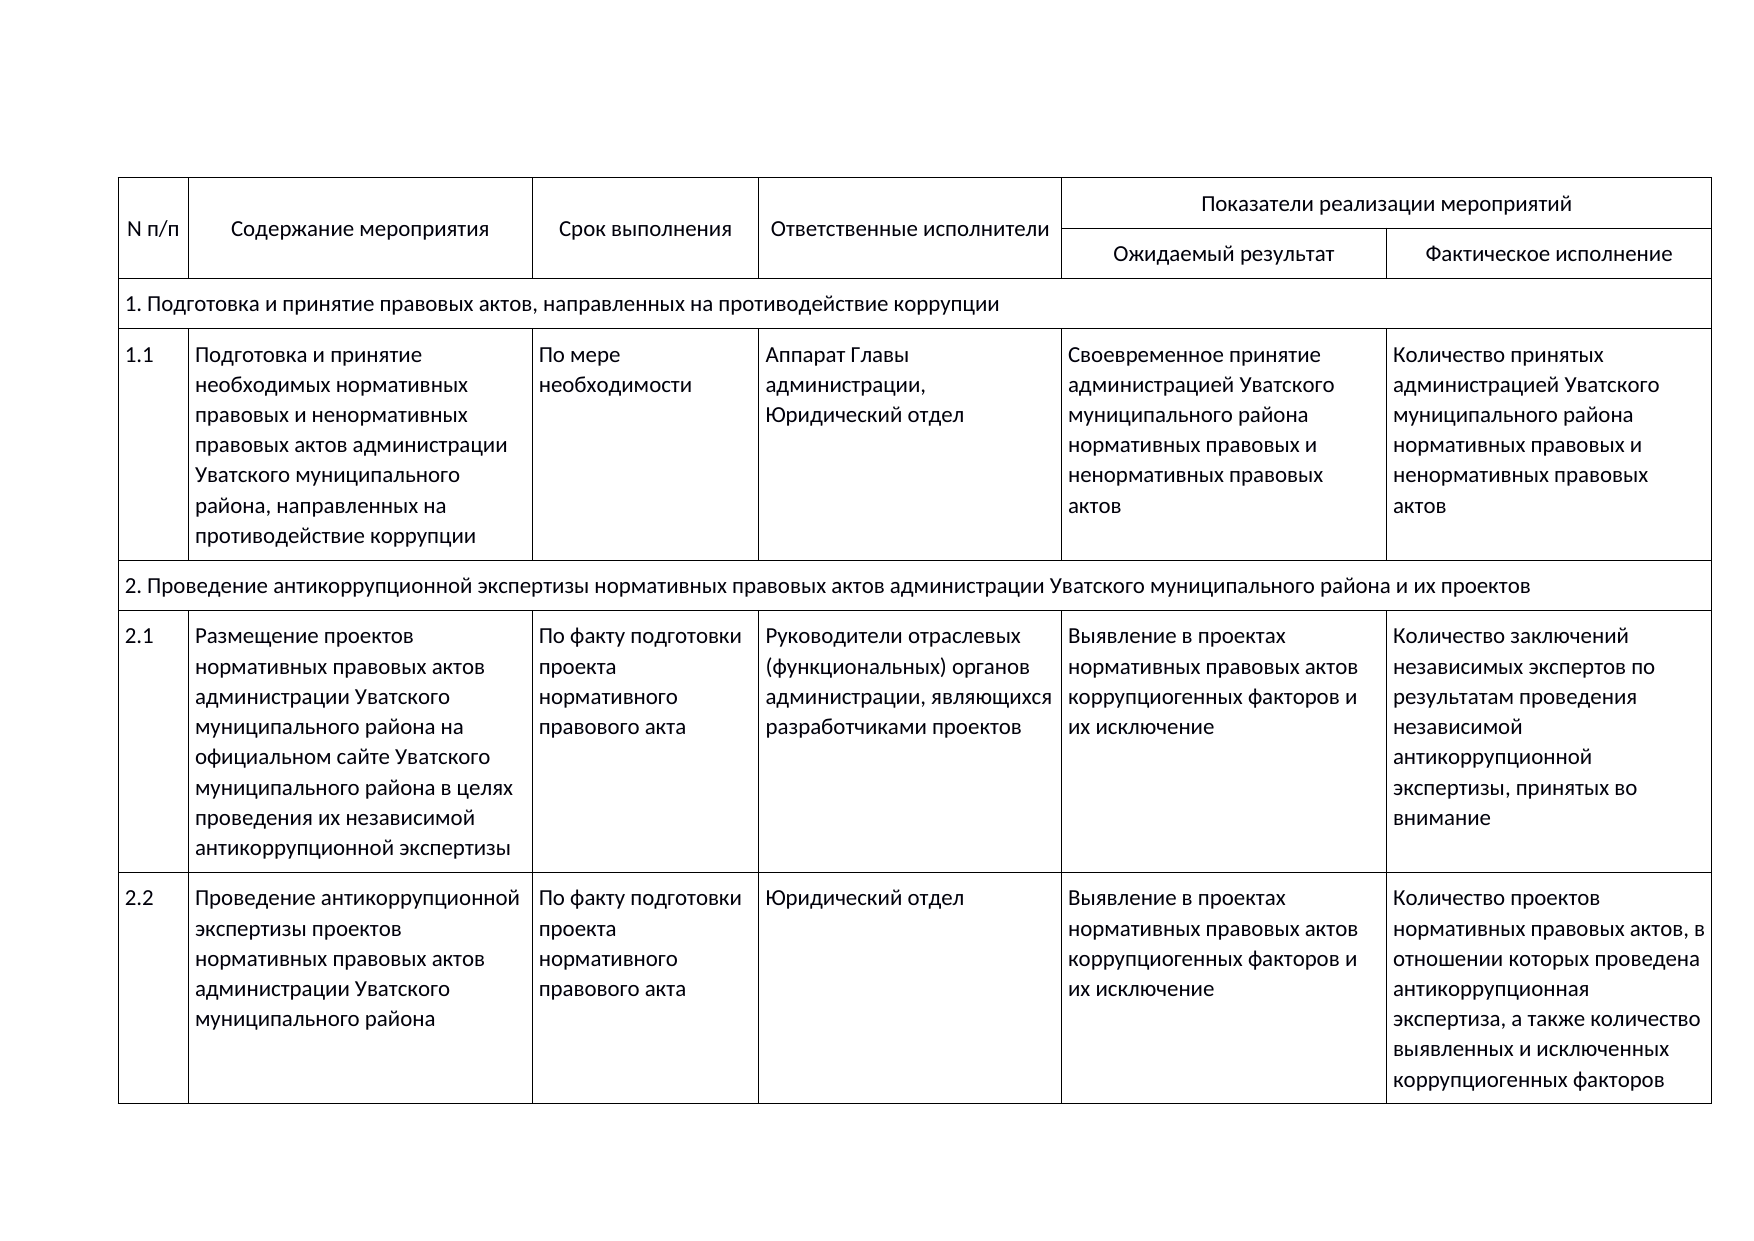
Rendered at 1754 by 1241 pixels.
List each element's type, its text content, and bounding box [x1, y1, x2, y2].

table_cell По факту подготовки проекта нормативного правового акта [533, 611, 758, 872]
table_header Ответственные исполнители [759, 178, 1061, 278]
table_cell Количество заключений независимых экспертов по результатам проведения независимой антикоррупционной экспертизы, принятых во внимание [1387, 611, 1711, 872]
table_header Показатели реализации мероприятий [1062, 178, 1711, 227]
table_cell Проведение антикоррупционной экспертизы проектов нормативных правовых актов администрации Уватского муниципального района [189, 873, 532, 1103]
table_cell Количество принятых администрацией Уватского муниципального района нормативных правовых и ненормативных правовых актов [1387, 329, 1711, 560]
table_cell 2.2 [119, 873, 188, 1103]
table_cell Подготовка и принятие необходимых нормативных правовых и ненормативных правовых актов администрации Уватского муниципального района, направленных на противодействие коррупции [189, 329, 532, 560]
table_cell Аппарат Главы администрации, Юридический отдел [759, 329, 1061, 560]
table_cell Ожидаемый результат [1062, 229, 1386, 278]
table_cell Выявление в проектах нормативных правовых актов коррупциогенных факторов и их исключение [1062, 611, 1386, 872]
table_cell 2. Проведение антикоррупционной экспертизы нормативных правовых актов администрации Уватского муниципального района и их проектов [119, 561, 1711, 610]
table_cell Фактическое исполнение [1387, 229, 1711, 278]
table_header Срок выполнения [533, 178, 758, 278]
table_cell Выявление в проектах нормативных правовых актов коррупциогенных факторов и их исключение [1062, 873, 1386, 1103]
table_cell Руководители отраслевых (функциональных) органов администрации, являющихся разработчиками проектов [759, 611, 1061, 872]
table_cell По факту подготовки проекта нормативного правового акта [533, 873, 758, 1103]
table_cell Своевременное принятие администрацией Уватского муниципального района нормативных правовых и ненормативных правовых актов [1062, 329, 1386, 560]
table_cell 1.1 [119, 329, 188, 560]
table_cell Размещение проектов нормативных правовых актов администрации Уватского муниципального района на официальном сайте Уватского муниципального района в целях проведения их независимой антикоррупционной экспертизы [189, 611, 532, 872]
table_cell 1. Подготовка и принятие правовых актов, направленных на противодействие коррупции [119, 279, 1711, 328]
table_header N п/п [119, 178, 188, 278]
table_cell По мере необходимости [533, 329, 758, 560]
table_cell Количество проектов нормативных правовых актов, в отношении которых проведена антикоррупционная экспертиза, а также количество выявленных и исключенных коррупциогенных факторов [1387, 873, 1711, 1103]
table_cell Юридический отдел [759, 873, 1061, 1103]
table_header Содержание мероприятия [189, 178, 532, 278]
table_cell 2.1 [119, 611, 188, 872]
